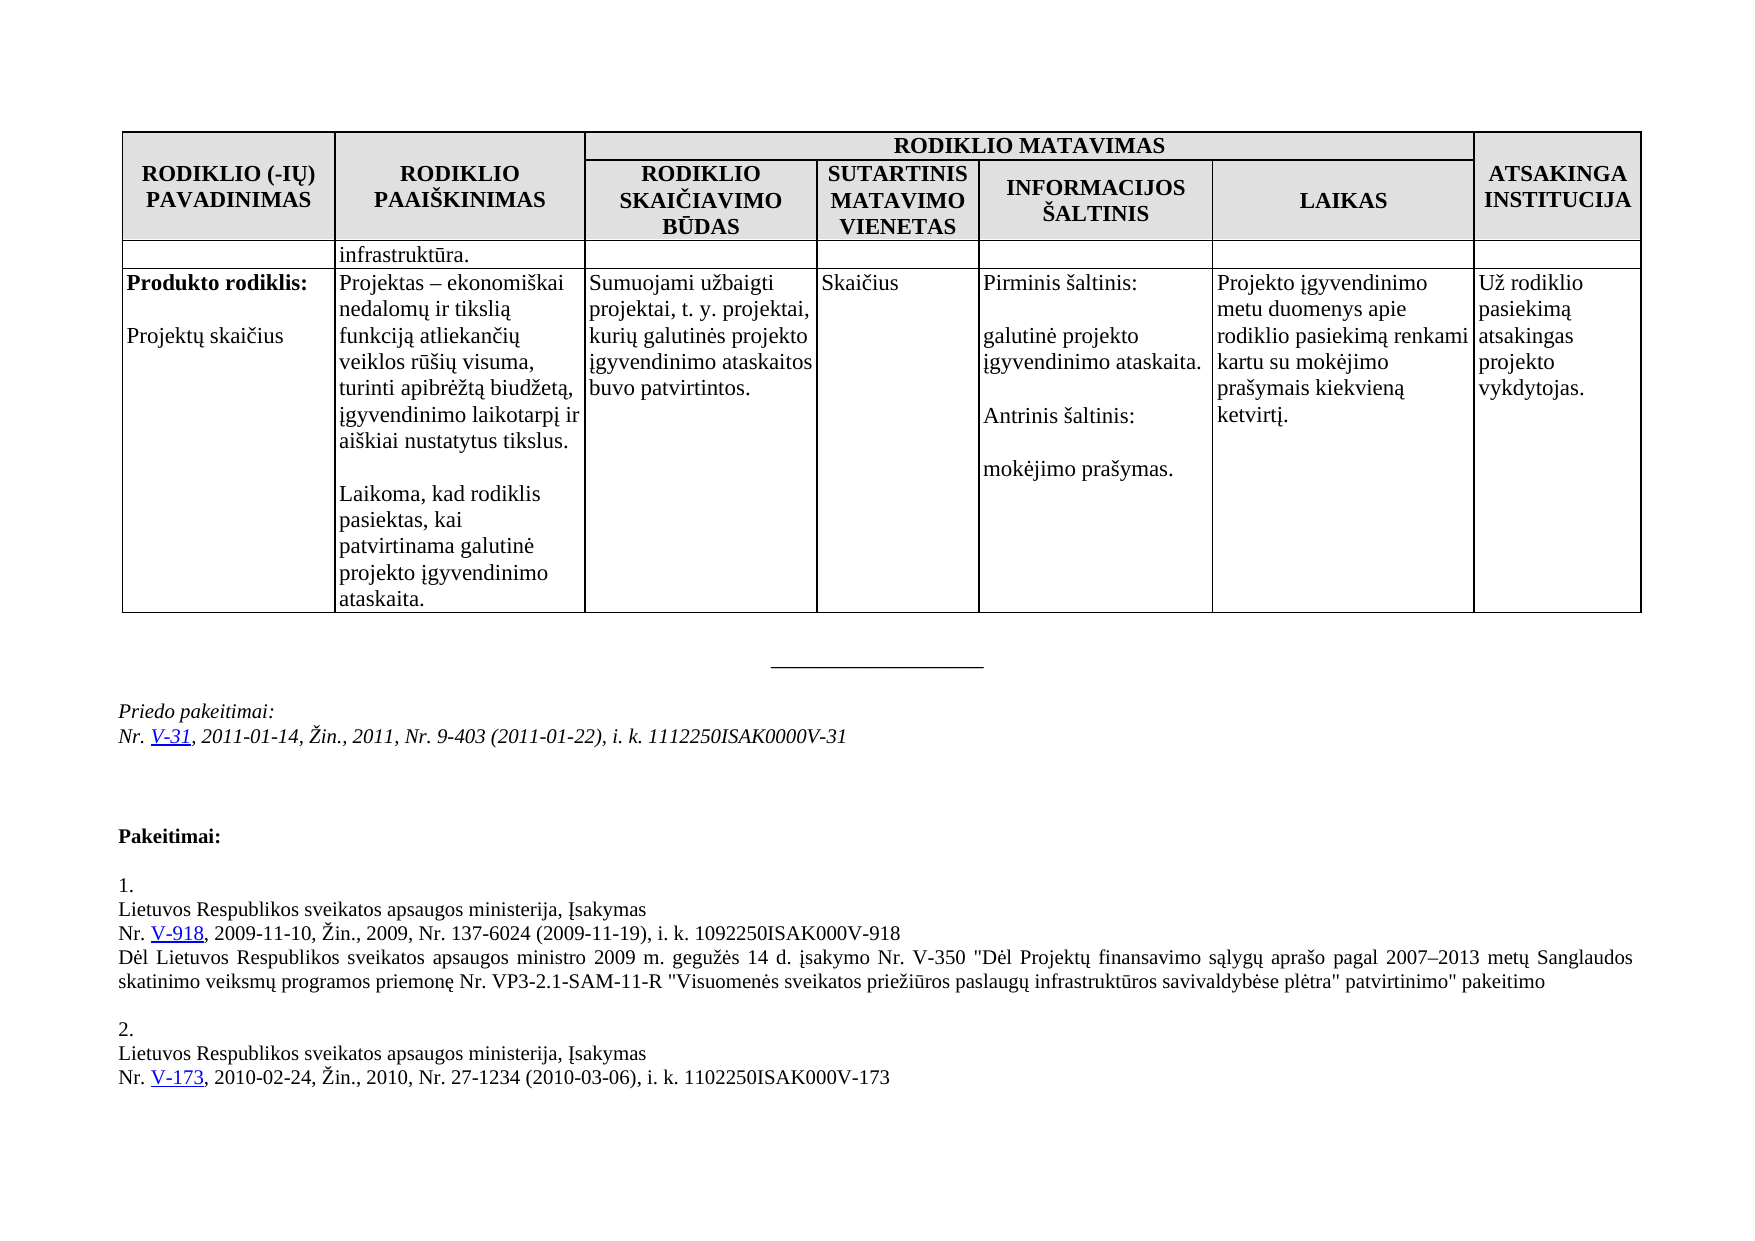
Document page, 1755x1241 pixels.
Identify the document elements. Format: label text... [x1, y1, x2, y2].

table_cell [818, 241, 978, 267]
table_cell Pirminis šaltinis: galutinė projekto įgyvendinimo ataskaita. [980, 269, 1212, 401]
table_cell Projekto įgyvendinimo metu duomenys apie rodiklio pasiekimą renkami kartu su mokėjimo prašymais kiekvieną ketvirtį. [1213, 269, 1473, 612]
text Dėl Lietuvos Respublikos sveikatos apsaugos ministro 2009 m. gegužės 14 d. įsakymo Nr. V-350 "Dėl Projektų finansavimo sąlygų aprašo pagal 2007–2013 metų Sanglaudos skatinimo veiksmų programos priemonę Nr. VP3-2.1-SAM-11-R "Visuomenės sveikatos priežiūros paslaugų infrastruktūros savivaldybėse plėtra" patvirtinimo" pakeitimo [118, 945, 1636, 993]
table_header RODIKLIO (-IŲ) PAVADINIMAS [123, 133, 334, 239]
text Priedo pakeitimai: [118, 699, 1636, 723]
text 1. [118, 873, 1636, 897]
text Nr. V-31, 2011-01-14, Žin., 2011, Nr. 9-403 (2011-01-22), i. k. 1112250ISAK0000V-31 [118, 723, 1636, 748]
text 2. [118, 1017, 1636, 1041]
table_cell [586, 241, 816, 267]
table_cell Produkto rodiklis: Projektų skaičius [123, 269, 334, 612]
table_cell Sumuojami užbaigti projektai, t. y. projektai, kurių galutinės projekto įgyvendinimo ataskaitos buvo patvirtintos. [586, 269, 816, 612]
table_cell infrastruktūra. [336, 241, 584, 267]
table_cell [1475, 241, 1640, 267]
table_header RODIKLIO PAAIŠKINIMAS [336, 133, 584, 239]
table_cell [123, 241, 334, 267]
text Pakeitimai: [118, 824, 1636, 848]
text Lietuvos Respublikos sveikatos apsaugos ministerija, Įsakymas [118, 897, 1636, 921]
table_cell Projektas – ekonomiškai nedalomų ir tikslią funkciją atliekančių veiklos rūšių visuma, turinti apibrėžtą biudžetą, įgyvendinimo laikotarpį ir aiškiai nustatytus tikslus. Laikoma, kad rodiklis pasiektas, kai patvirtinama galutinė projekto įgyvendinimo ataskaita. [336, 269, 584, 612]
table_cell RODIKLIO SKAIČIAVIMO BŪDAS [586, 161, 816, 239]
table_cell SUTARTINIS MATAVIMO VIENETAS [818, 161, 978, 239]
text _________________ [118, 642, 1636, 671]
table_header RODIKLIO MATAVIMAS [586, 133, 1473, 159]
table_cell [1213, 241, 1473, 267]
table_cell Skaičius [818, 269, 978, 612]
table_cell Už rodiklio pasiekimą atsakingas projekto vykdytojas. [1475, 269, 1640, 612]
text Nr. V-173, 2010-02-24, Žin., 2010, Nr. 27-1234 (2010-03-06), i. k. 1102250ISAK000V-173 [118, 1065, 1636, 1089]
table_cell [980, 241, 1212, 267]
table_header ATSAKINGA INSTITUCIJA [1475, 133, 1640, 239]
text Nr. V-918, 2009-11-10, Žin., 2009, Nr. 137-6024 (2009-11-19), i. k. 1092250ISAK000V-918 [118, 921, 1636, 945]
table_cell INFORMACIJOS ŠALTINIS [980, 161, 1212, 239]
table_cell Antrinis šaltinis: mokėjimo prašymas. [980, 401, 1212, 612]
table_cell LAIKAS [1213, 161, 1473, 239]
text Lietuvos Respublikos sveikatos apsaugos ministerija, Įsakymas [118, 1041, 1636, 1065]
